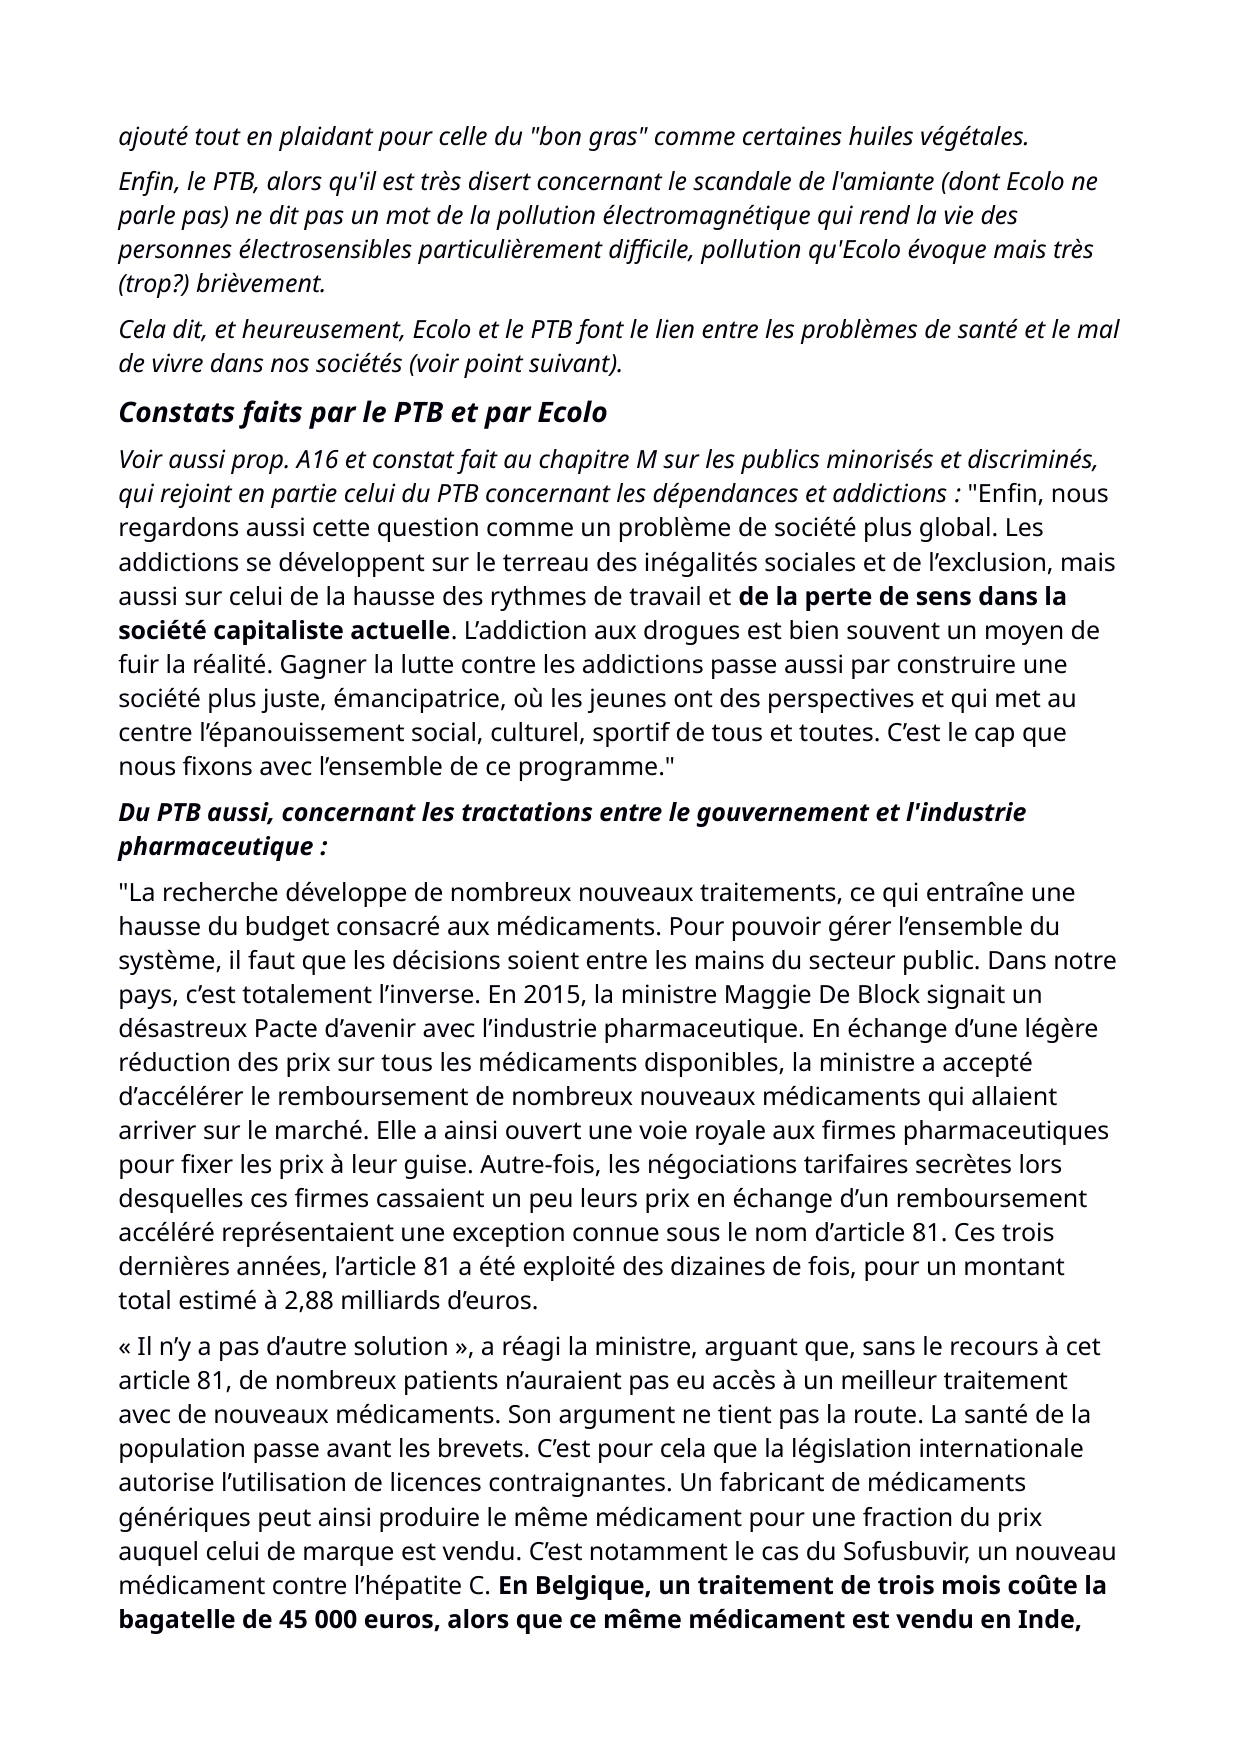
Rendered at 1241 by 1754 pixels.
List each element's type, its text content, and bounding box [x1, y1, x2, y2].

text « Il n’y a pas d’autre solution », a réagi la ministre, arguant que, sans le re­cours à cet article 81, de nombreux patients n’auraient pas eu accès à un meilleur traitement avec de nouveaux médicaments. Son argument ne tient pas la rou­te. La santé de la population passe avant les brevets. C’est pour cela que la législation internationale autorise l’utilisation de licences contraignan­tes. Un fabricant de médicaments génériques peut ainsi produire le même médicament pour une fraction du prix auquel celui de marque est vendu. C’est notamment le cas du Sofusbuvir, un nouveau médicament contre l’hépatite C. En Belgi­que, un traitement de trois mois coûte la bagatelle de 45 000 euros, alors que ce même médicament est vendu en Inde, [118, 1329, 1122, 1635]
text Cela dit, et heureusement, Ecolo et le PTB font le lien entre les problèmes de santé et le mal de vivre dans nos sociétés (voir point suivant). [118, 312, 1122, 380]
text Constats faits par le PTB et par Ecolo [118, 392, 1122, 430]
text ajouté tout en plaidant pour celle du "bon gras" comme certaines huiles végétales. [118, 118, 1122, 152]
text "La recherche développe de nombreux nouveaux traitements, ce qui entraîne une hausse du budget consacré aux médicaments. Pour pouvoir gérer l’en­sem­ble du système, il faut que les décisions soient entre les mains du secteur pu­blic. Dans notre pays, c’est totalement l’inverse. En 2015, la ministre Maggie De Block signait un désastreux Pacte d’avenir avec l’industrie pharmaceutique. En échange d’une légère réduction des prix sur tous les médicaments disponi­bles, la ministre a accepté d’accélérer le remboursement de nombreux nou­veaux médicaments qui allaient arriver sur le marché. Elle a ainsi ouvert une voie royale aux firmes pharmaceutiques pour fixer les prix à leur guise. Autre-fois, les négociations tarifaires secrètes lors desquelles ces firmes cassaient un peu leurs prix en échange d’un remboursement accéléré représentaient une exception connue sous le nom d’article 81. Ces trois dernières années, l’article 81 a été exploité des dizaines de fois, pour un montant total estimé à 2,88 milliards d’euros. [118, 874, 1122, 1317]
text Enfin, le PTB, alors qu'il est très disert concernant le scandale de l'amiante (dont Ecolo ne parle pas) ne dit pas un mot de la pollution électromagnétique qui rend la vie des personnes électrosensibles particulièrement difficile, pollu­tion qu'Ecolo évoque mais très (trop?) brièvement. [118, 164, 1122, 300]
text Du PTB aussi, concernant les tractations entre le gouvernement et l'industrie pharmaceutique : [118, 794, 1122, 862]
text Voir aussi prop. A16 et constat fait au chapitre M sur les publics minorisés et discriminés, qui rejoint en partie celui du PTB concernant les dépendances et addictions : "Enfin, nous regardons aussi cette question comme un problème de société plus global. Les addictions se développent sur le terreau des inéga­lités sociales et de l’exclusion, mais aussi sur celui de la hausse des rythmes de travail et de la perte de sens dans la société capitaliste actuelle. L’addic­tion aux drogues est bien souvent un moyen de fuir la réalité. Gagner la lutte contre les addicti­ons passe aussi par construire une société plus juste, émanci­patrice, où les jeunes ont des perspectives et qui met au centre l’épanouisse­ment social, cul­turel, sportif de tous et toutes. C’est le cap que nous fixons avec l’ensemble de ce programme." [118, 442, 1122, 783]
